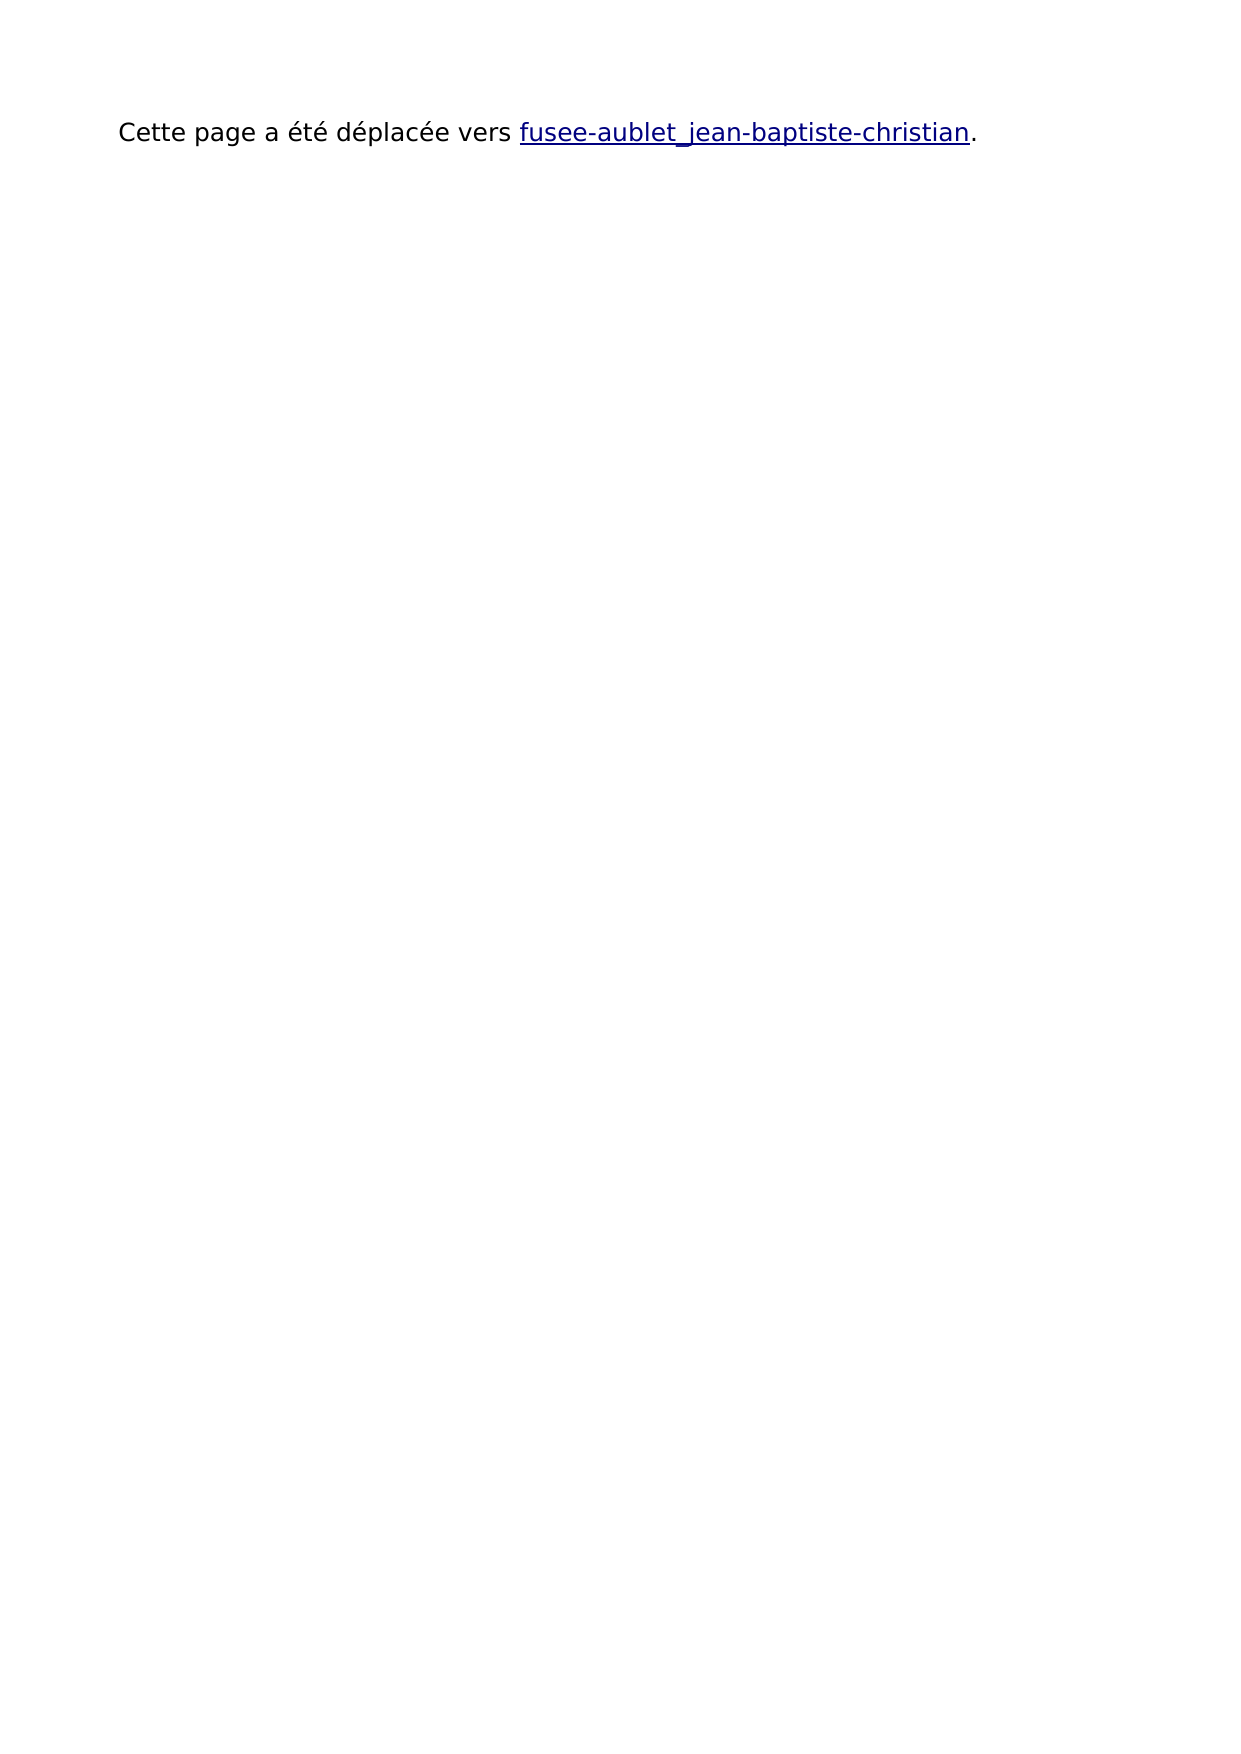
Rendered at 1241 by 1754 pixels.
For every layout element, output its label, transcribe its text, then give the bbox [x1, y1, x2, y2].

text Cette page a été déplacée vers fusee-aublet_jean-baptiste-christian. [118, 118, 1122, 147]
